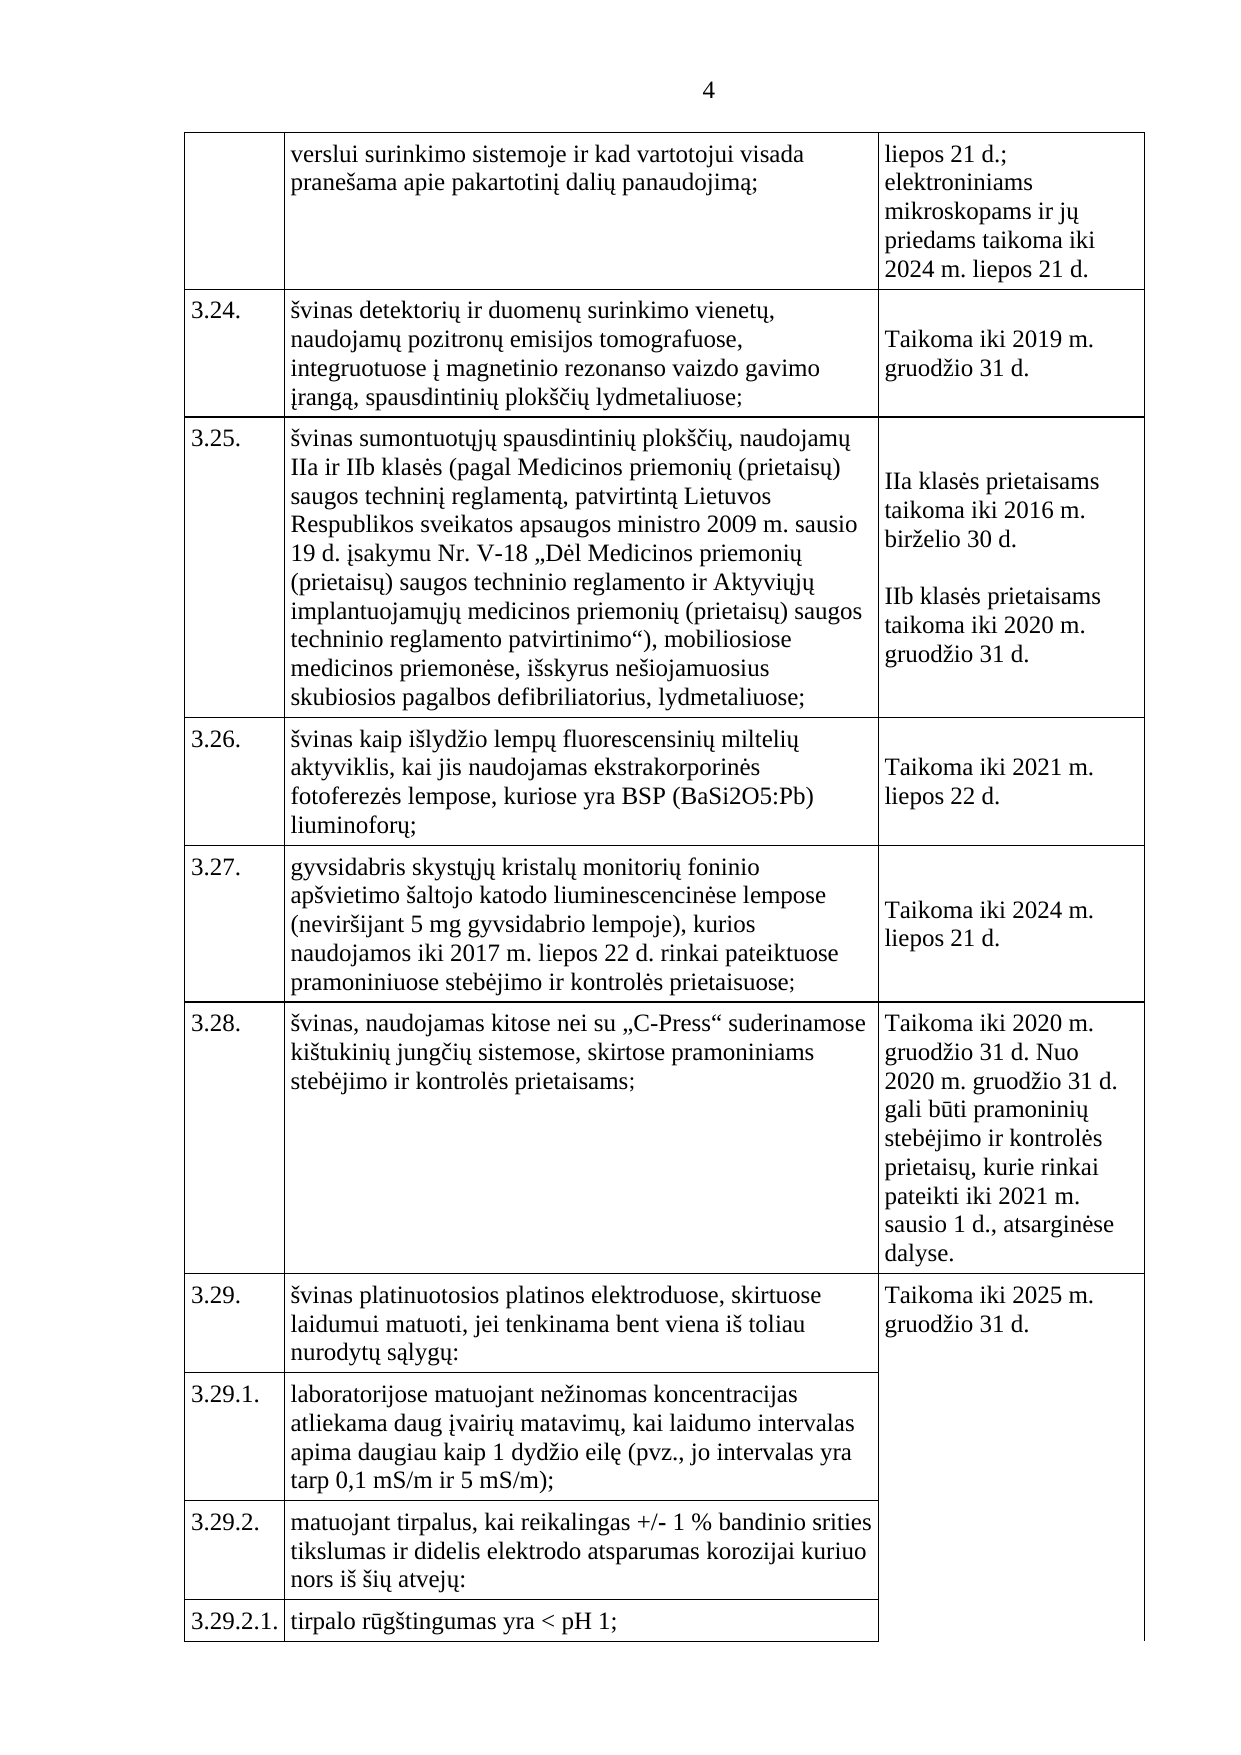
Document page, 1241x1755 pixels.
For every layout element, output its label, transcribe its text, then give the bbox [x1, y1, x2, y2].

table_cell 3.28. [185, 1003, 284, 1273]
table_cell Taikoma iki 2024 m. liepos 21 d. [879, 846, 1144, 1001]
table_cell švinas sumontuotųjų spausdintinių plokščių, naudojamų IIa ir IIb klasės (pagal Medicinos priemonių (prietaisų) saugos techninį reglamentą, patvirtintą Lietuvos Respublikos sveikatos apsaugos ministro 2009 m. sausio 19 d. įsakymu Nr. V-18 „Dėl Medicinos priemonių (prietaisų) saugos techninio reglamento ir Aktyviųjų implantuojamųjų medicinos priemonių (prietaisų) saugos techninio reglamento patvirtinimo“), mobiliosiose medicinos priemonėse, išskyrus nešiojamuosius skubiosios pagalbos defibriliatorius, lydmetaliuose; [285, 418, 878, 717]
table_cell Taikoma iki 2019 m. gruodžio 31 d. [879, 290, 1144, 416]
table_cell 3.29.2.1. [185, 1600, 284, 1641]
table_cell švinas platinuotosios platinos elektroduose, skirtuose laidumui matuoti, jei tenkinama bent viena iš toliau nurodytų sąlygų: [285, 1274, 878, 1372]
table_cell švinas detektorių ir duomenų surinkimo vienetų, naudojamų pozitronų emisijos tomografuose, integruotuose į magnetinio rezonanso vaizdo gavimo įrangą, spausdintinių plokščių lydmetaliuose; [285, 290, 878, 416]
table_cell IIa klasės prietaisams taikoma iki 2016 m. birželio 30 d. IIb klasės prietaisams taikoma iki 2020 m. gruodžio 31 d. [879, 418, 1144, 717]
table_cell 3.25. [185, 418, 284, 717]
table_cell laboratorijose matuojant nežinomas koncentracijas atliekama daug įvairių matavimų, kai laidumo intervalas apima daugiau kaip 1 dydžio eilę (pvz., jo intervalas yra tarp 0,1 mS/m ir 5 mS/m); [285, 1373, 878, 1500]
table_cell Taikoma iki 2021 m. liepos 22 d. [879, 718, 1144, 845]
table_cell liepos 21 d.; elektroniniams mikroskopams ir jų priedams taikoma iki 2024 m. liepos 21 d. [879, 133, 1144, 288]
table_cell 3.29. [185, 1274, 284, 1372]
table_cell 3.27. [185, 846, 284, 1001]
table_cell gyvsidabris skystųjų kristalų monitorių foninio apšvietimo šaltojo katodo liuminescencinėse lempose (neviršijant 5 mg gyvsidabrio lempoje), kurios naudojamos iki 2017 m. liepos 22 d. rinkai pateiktuose pramoniniuose stebėjimo ir kontrolės prietaisuose; [285, 846, 878, 1001]
table_cell tirpalo rūgštingumas yra < pH 1; [285, 1600, 878, 1641]
table_cell matuojant tirpalus, kai reikalingas +/- 1 % bandinio srities tikslumas ir didelis elektrodo atsparumas korozijai kuriuo nors iš šių atvejų: [285, 1501, 878, 1599]
table_cell švinas kaip išlydžio lempų fluorescensinių miltelių aktyviklis, kai jis naudojamas ekstrakorporinės fotoferezės lempose, kuriose yra BSP (BaSi2O5:Pb) liuminoforų; [285, 718, 878, 845]
table_cell 3.24. [185, 290, 284, 416]
table_cell Taikoma iki 2025 m. gruodžio 31 d. [879, 1274, 1144, 1641]
table_cell [185, 133, 284, 288]
table_cell Taikoma iki 2020 m. gruodžio 31 d. Nuo 2020 m. gruodžio 31 d. gali būti pramoninių stebėjimo ir kontrolės prietaisų, kurie rinkai pateikti iki 2021 m. sausio 1 d., atsarginėse dalyse. [879, 1003, 1144, 1273]
table_cell 3.29.1. [185, 1373, 284, 1500]
table_cell švinas, naudojamas kitose nei su „C-Press“ suderinamose kištukinių jungčių sistemose, skirtose pramoniniams stebėjimo ir kontrolės prietaisams; [285, 1003, 878, 1273]
table_cell 3.29.2. [185, 1501, 284, 1599]
table_cell verslui surinkimo sistemoje ir kad vartotojui visada pranešama apie pakartotinį dalių panaudojimą; [285, 133, 878, 288]
table_cell 3.26. [185, 718, 284, 845]
